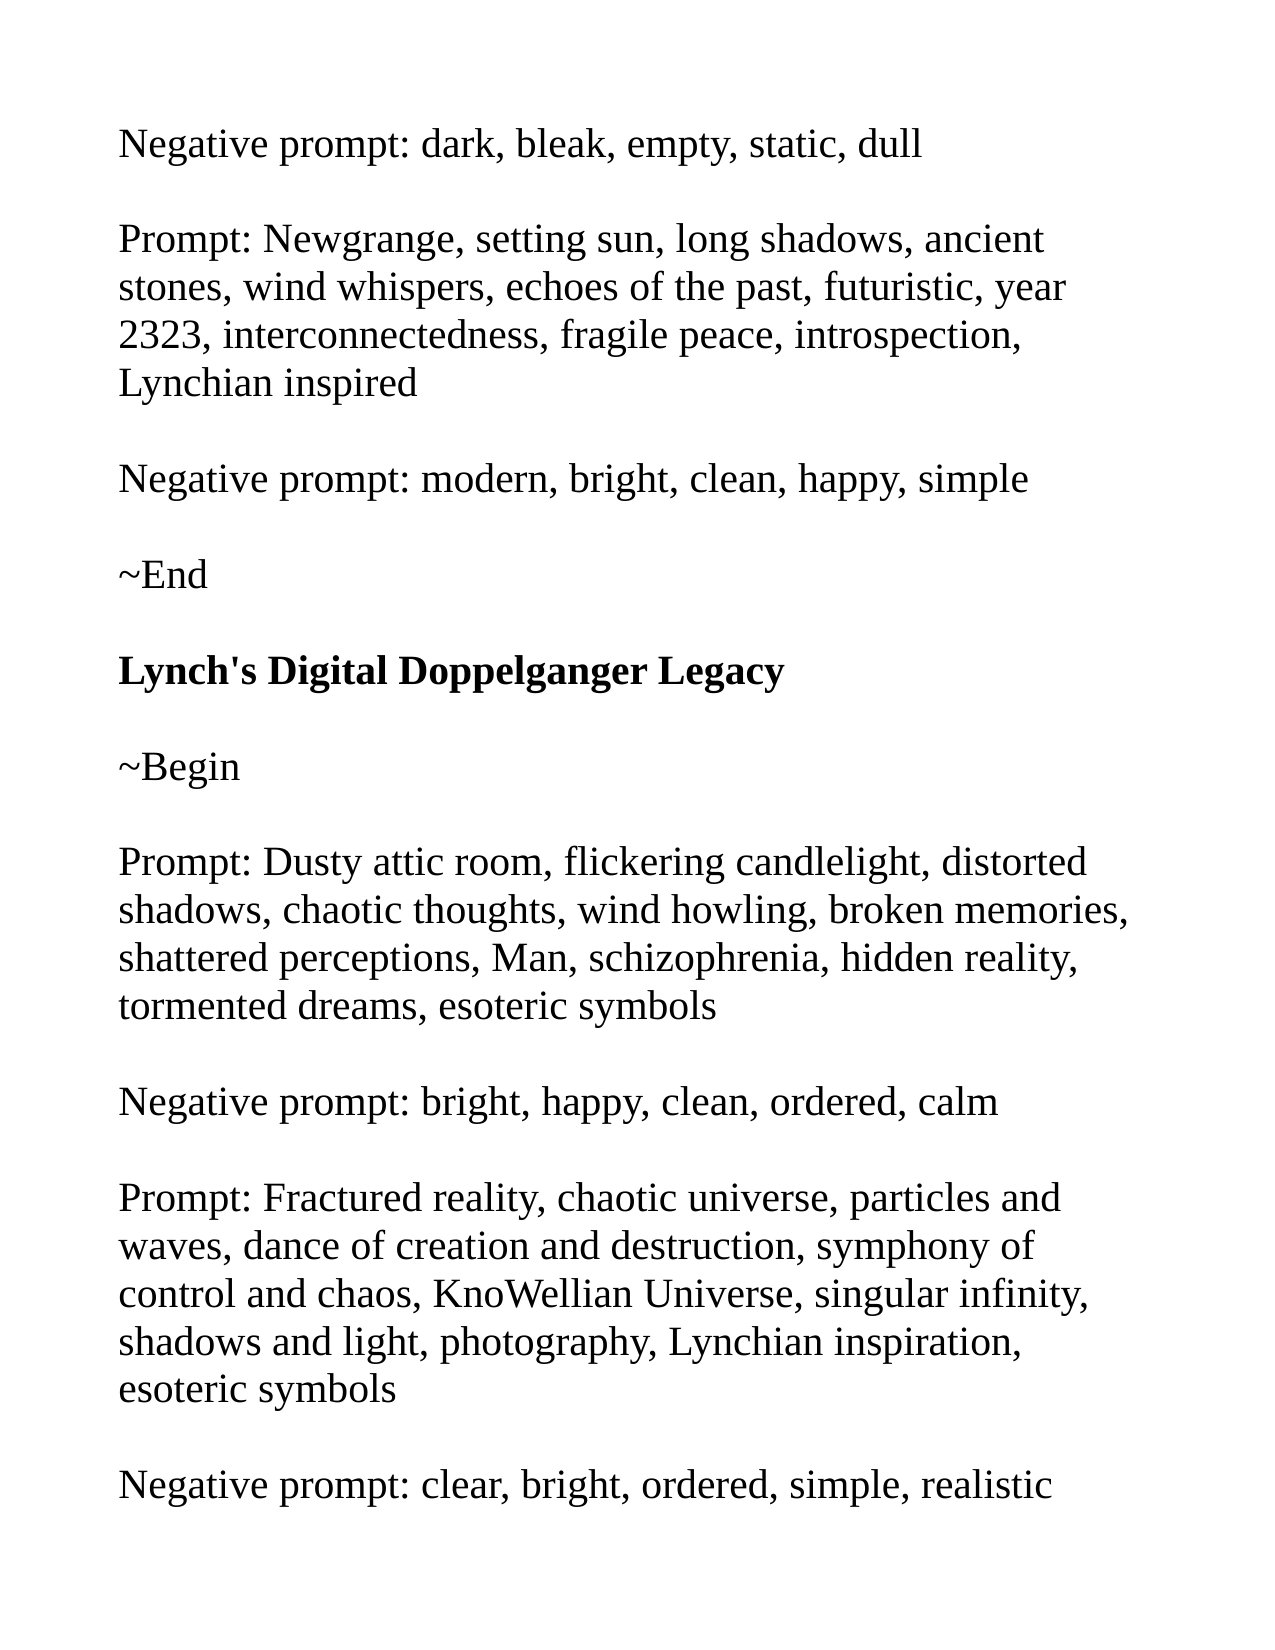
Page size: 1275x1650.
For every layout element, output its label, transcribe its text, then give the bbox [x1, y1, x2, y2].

text Lynch's Digital Doppelganger Legacy [118, 645, 1157, 693]
text Negative prompt: bright, happy, clean, ordered, calm [118, 1076, 1157, 1124]
text Negative prompt: clear, bright, ordered, simple, realistic [118, 1460, 1157, 1508]
text ~Begin [118, 741, 1157, 789]
text ~End [118, 549, 1157, 597]
text Negative prompt: dark, bleak, empty, static, dull [118, 118, 1157, 166]
text Prompt: Fractured reality, chaotic universe, particles and waves, dance of creation and destruction, symphony of control and chaos, KnoWellian Universe, singular infinity, shadows and light, photography, Lynchian inspiration, esoteric symbols [118, 1172, 1157, 1412]
text Prompt: Newgrange, setting sun, long shadows, ancient stones, wind whispers, echoes of the past, futuristic, year 2323, interconnectedness, fragile peace, introspection, Lynchian inspired [118, 214, 1157, 406]
text Negative prompt: modern, bright, clean, happy, simple [118, 453, 1157, 501]
text Prompt: Dusty attic room, flickering candlelight, distorted shadows, chaotic thoughts, wind howling, broken memories, shattered perceptions, Man, schizophrenia, hidden reality, tormented dreams, esoteric symbols [118, 789, 1157, 1028]
